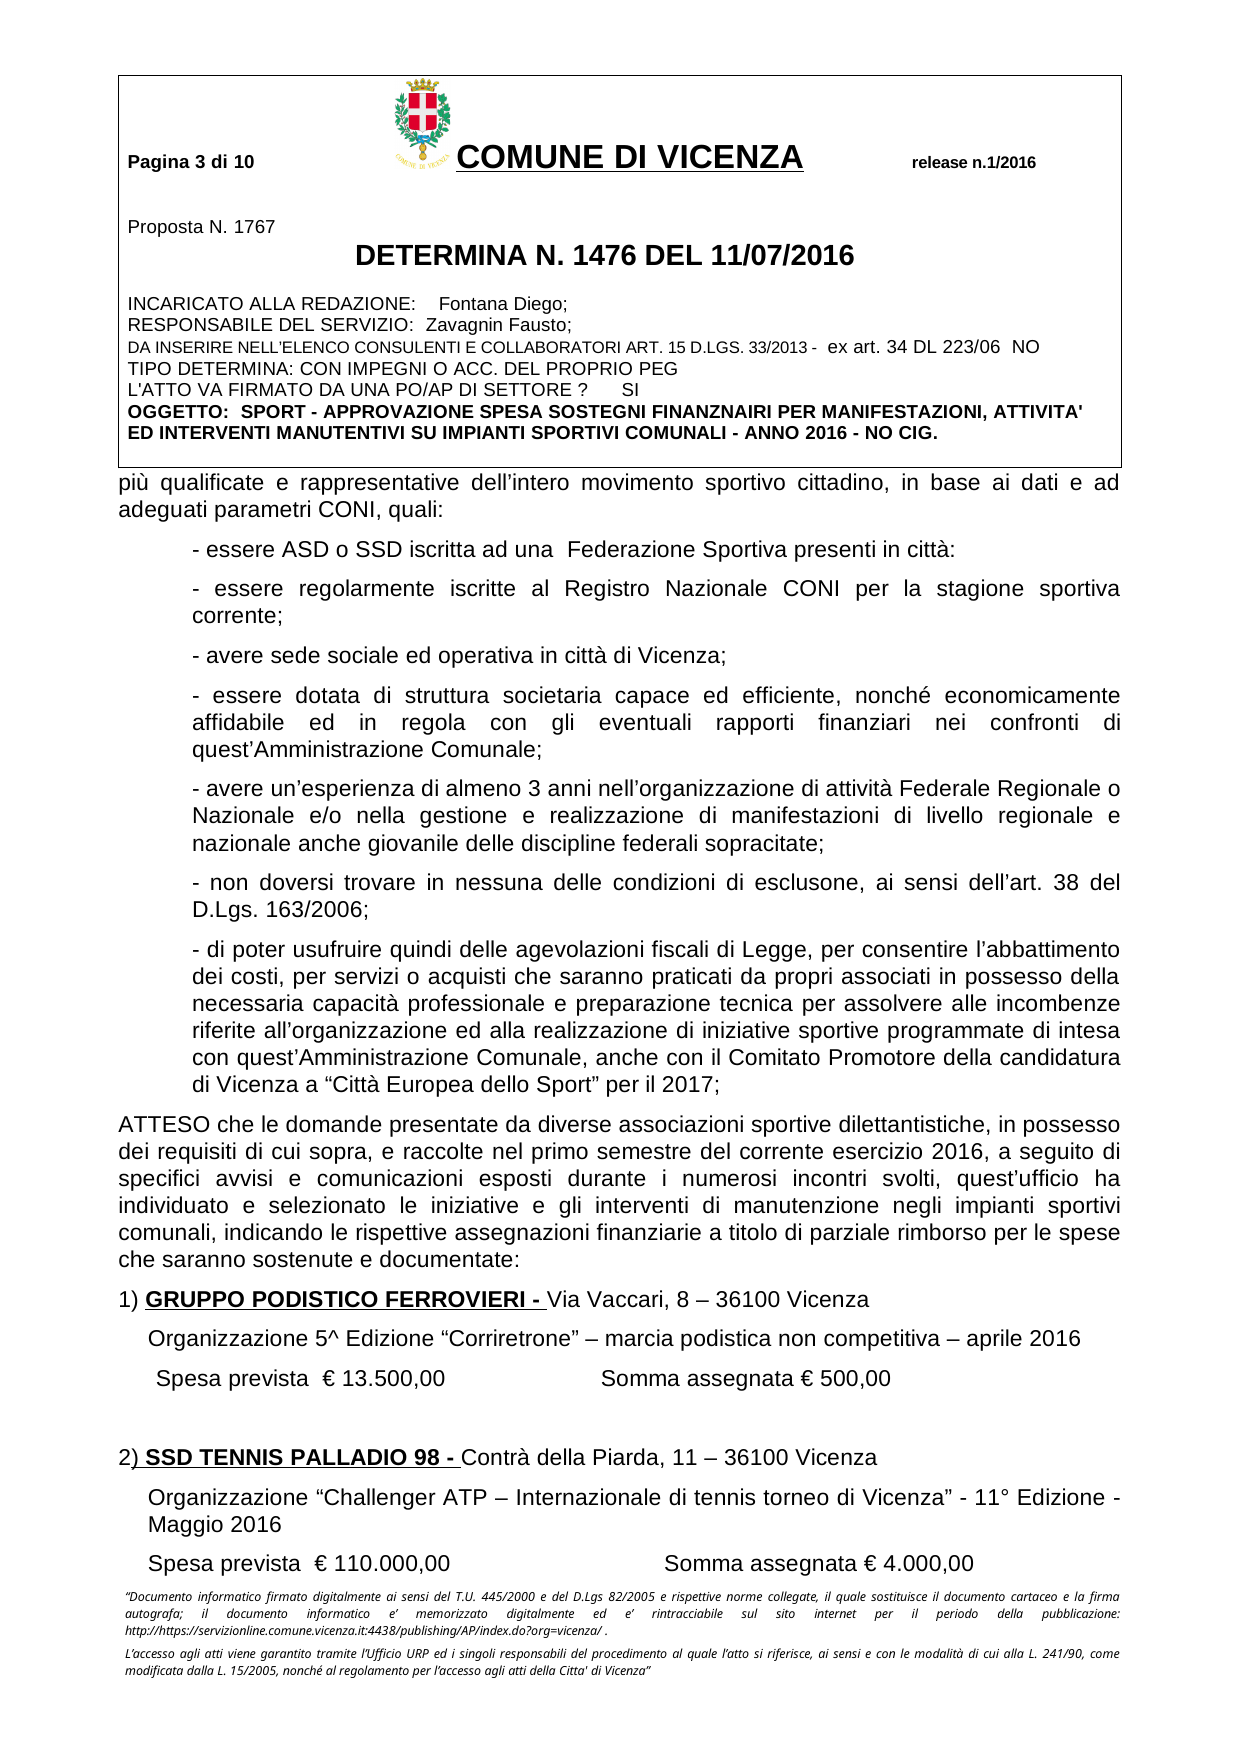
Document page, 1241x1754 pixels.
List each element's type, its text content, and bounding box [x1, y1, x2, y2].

text - essere ASD o SSD iscritta ad una Federazione Sportiva presenti in città: [118, 535, 1122, 562]
text - non doversi trovare in nessuna delle condizioni di esclusone, ai sensi dell’art. 38 del D.Lgs. 163/2006; [192, 868, 1122, 923]
text Spesa prevista € 13.500,00 Somma assegnata € 500,00 [118, 1364, 1122, 1391]
text 2) SSD TENNIS PALLADIO 98 - Contrà della Piarda, 11 – 36100 Vicenza [118, 1443, 1122, 1471]
text Organizzazione 5^ Edizione “Corriretrone” – marcia podistica non competitiva – aprile 2016 [148, 1325, 1122, 1352]
text ATTESO che le domande presentate da diverse associazioni sportive dilettantistiche, in possesso dei requisiti di cui sopra, e raccolte nel primo semestre del corrente esercizio 2016, a seguito di specifici avvisi e comunicazioni esposti durante i numerosi incontri svolti, quest’ufficio ha individuato e selezionato le iniziative e gli interventi di manutenzione negli impianti sportivi comunali, indicando le rispettive assegnazioni finanziarie a titolo di parziale rimborso per le spese che saranno sostenute e documentate: [118, 1110, 1122, 1273]
text - di poter usufruire quindi delle agevolazioni fiscali di Legge, per consentire l’abbattimento dei costi, per servizi o acquisti che saranno praticati da propri associati in possesso della necessaria capacità professionale e preparazione tecnica per assolvere alle incombenze riferite all’organizzazione ed alla realizzazione di iniziative sportive programmate di intesa con quest’Amministrazione Comunale, anche con il Comitato Promotore della candidatura di Vicenza a “Città Europea dello Sport” per il 2017; [192, 935, 1122, 1098]
text 1) GRUPPO PODISTICO FERROVIERI - Via Vaccari, 8 – 36100 Vicenza [118, 1285, 1122, 1312]
text Spesa prevista € 110.000,00 Somma assegnata € 4.000,00 [118, 1550, 1122, 1577]
text - avere un’esperienza di almeno 3 anni nell’organizzazione di attività Federale Regionale o Nazionale e/o nella gestione e realizzazione di manifestazioni di livello regionale e nazionale anche giovanile delle discipline federali sopracitate; [192, 775, 1122, 856]
text Organizzazione “Challenger ATP – Internazionale di tennis torneo di Vicenza” - 11° Edizione - Maggio 2016 [148, 1483, 1122, 1537]
text più qualificate e rappresentative dell’intero movimento sportivo cittadino, in base ai dati e ad adeguati parametri CONI, quali: [118, 468, 1122, 523]
text - essere regolarmente iscritte al Registro Nazionale CONI per la stagione sportiva corrente; [192, 575, 1122, 629]
text - avere sede sociale ed operativa in città di Vicenza; [118, 641, 1122, 668]
picture [394, 78, 451, 169]
text - essere dotata di struttura societaria capace ed efficiente, nonché economicamente affidabile ed in regola con gli eventuali rapporti finanziari nei confronti di quest’Amministrazione Comunale; [192, 681, 1122, 762]
